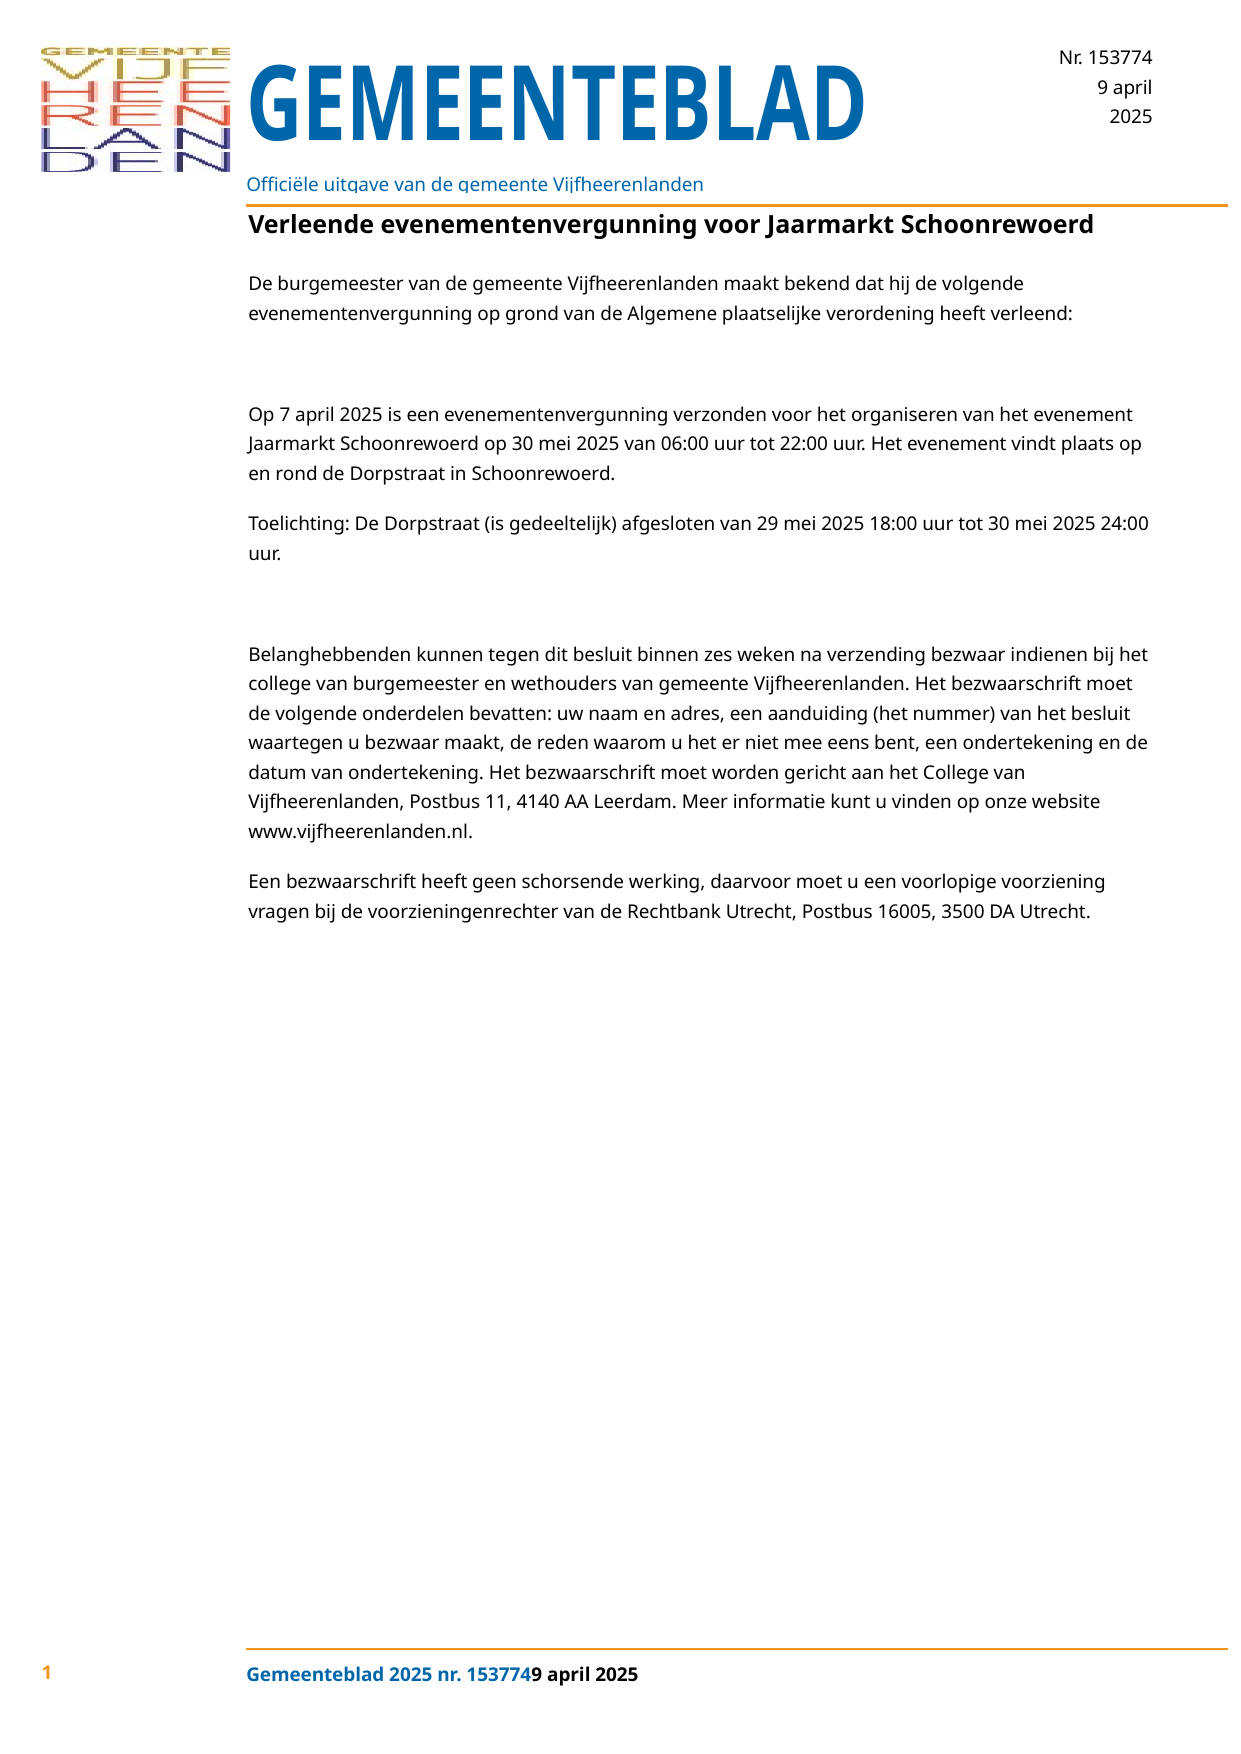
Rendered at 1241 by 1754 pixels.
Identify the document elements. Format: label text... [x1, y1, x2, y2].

text Belanghebbenden kunnen tegen dit besluit binnen zes weken na verzending bezwaar indienen bij het college van burgemeester en wethouders van gemeente Vijfheerenlanden. Het bezwaarschrift moet de volgende onderdelen bevatten: uw naam en adres, een aanduiding (het nummer) van het besluit waartegen u bezwaar maakt, de reden waarom u het er niet mee eens bent, een ondertekening en de datum van ondertekening. Het bezwaarschrift moet worden gericht aan het College van Vijfheerenlanden, Postbus 11, 4140 AA Leerdam. Meer informatie kunt u vinden op onze website www.vijfheerenlanden.nl. [248, 641, 1152, 844]
picture [41, 47, 231, 172]
text Verleende evenementenvergunning voor Jaarmarkt Schoonrewoerd [248, 207, 1152, 241]
text Toelichting: De Dorpstraat (is gedeeltelijk) afgesloten van 29 mei 2025 18:00 uur tot 30 mei 2025 24:00 uur. [248, 510, 1152, 566]
text Op 7 april 2025 is een evenementenvergunning verzonden voor het organiseren van het evenement Jaarmarkt Schoonrewoerd op 30 mei 2025 van 06:00 uur tot 22:00 uur. Het evenement vindt plaats op en rond de Dorpstraat in Schoonrewoerd. [248, 401, 1152, 486]
text Een bezwaarschrift heeft geen schorsende werking, daarvoor moet u een voorlopige voorziening vragen bij de voorzieningenrechter van de Rechtbank Utrecht, Postbus 16005, 3500 DA Utrecht. [248, 869, 1152, 924]
text De burgemeester van de gemeente Vijfheerenlanden maakt bekend dat hij de volgende evenementenvergunning op grond van de Algemene plaatselijke verordening heeft verleend: [248, 270, 1152, 326]
